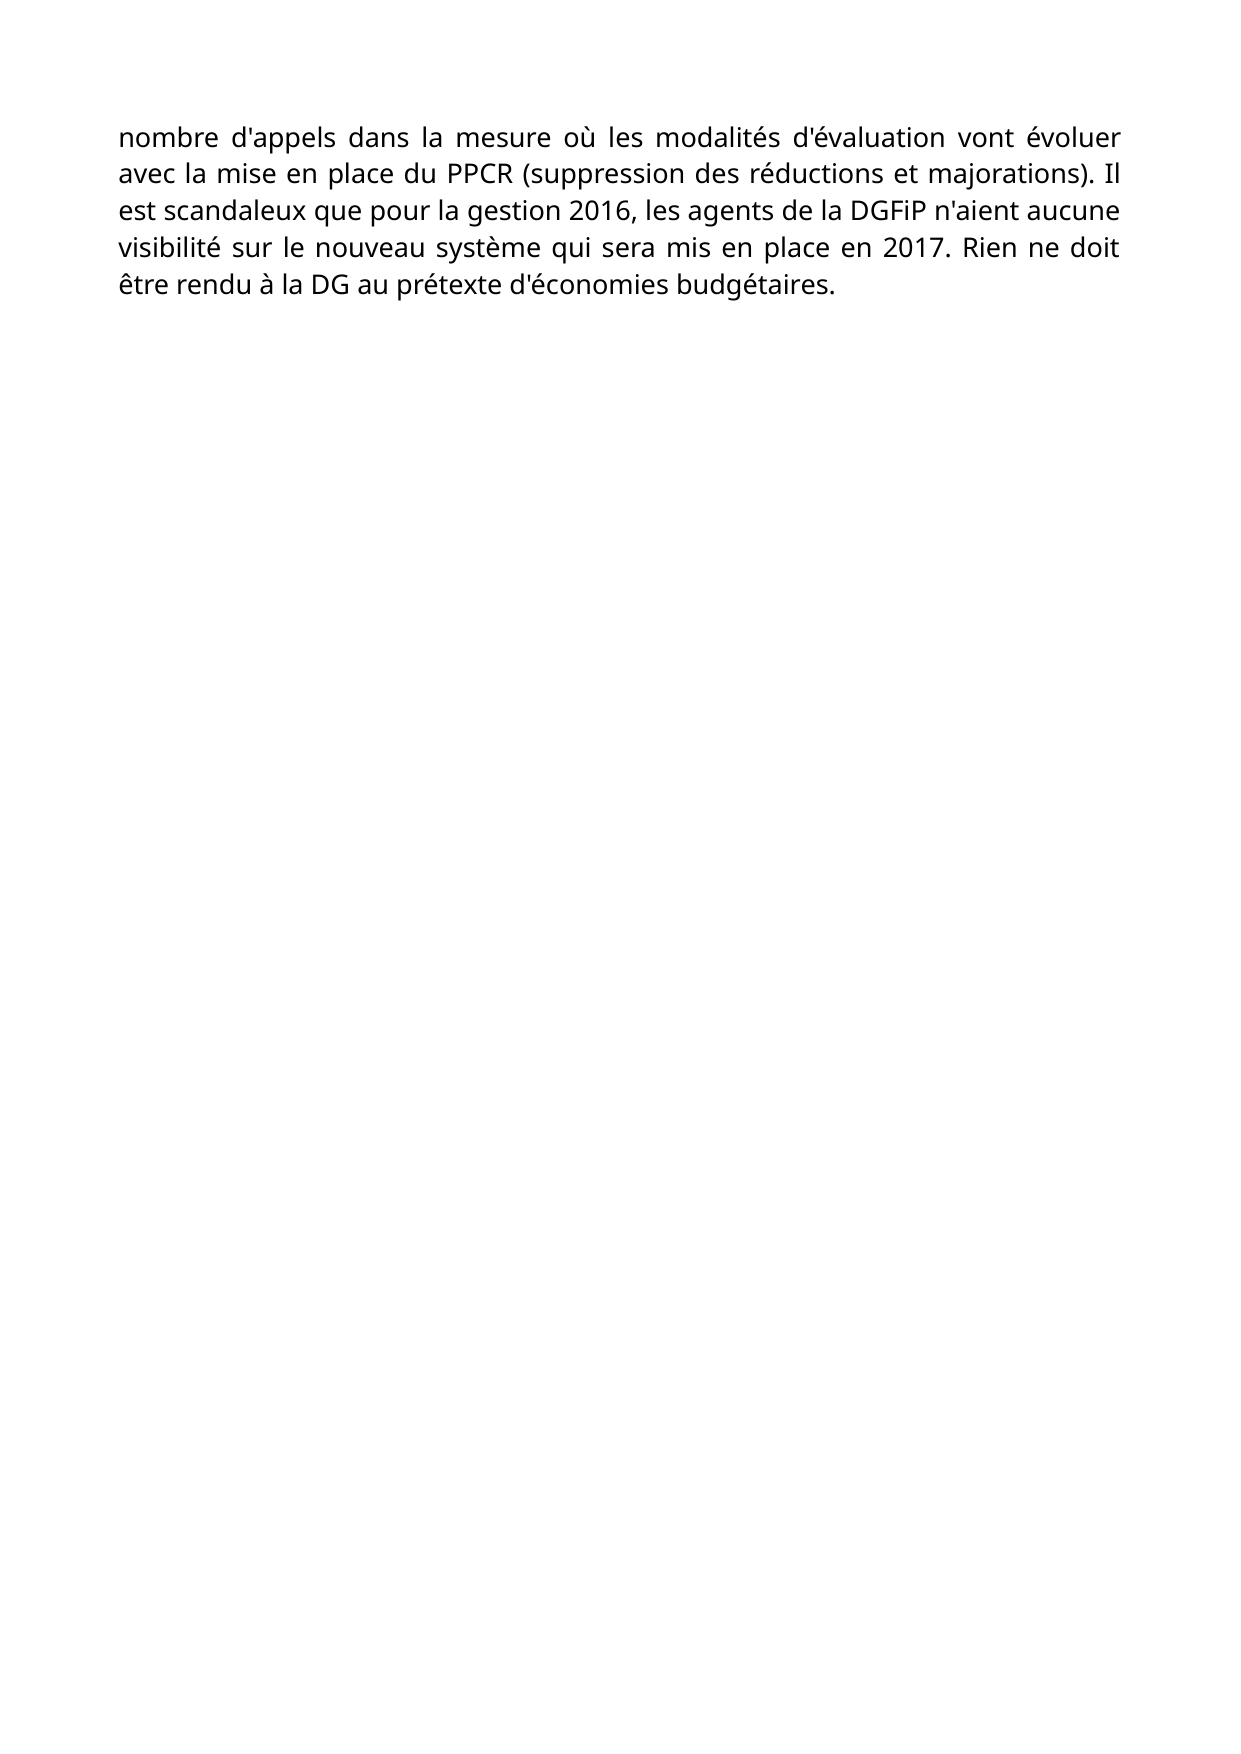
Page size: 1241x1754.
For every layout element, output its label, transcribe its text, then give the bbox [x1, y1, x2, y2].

text nombre d'appels dans la mesure où les modalités d'évaluation vont évoluer avec la mise en place du PPCR (suppression des réductions et majorations). Il est scandaleux que pour la gestion 2016, les agents de la DGFiP n'aient aucune visibilité sur le nouveau système qui sera mis en place en 2017. Rien ne doit être rendu à la DG au prétexte d'économies budgétaires. [118, 118, 1122, 302]
